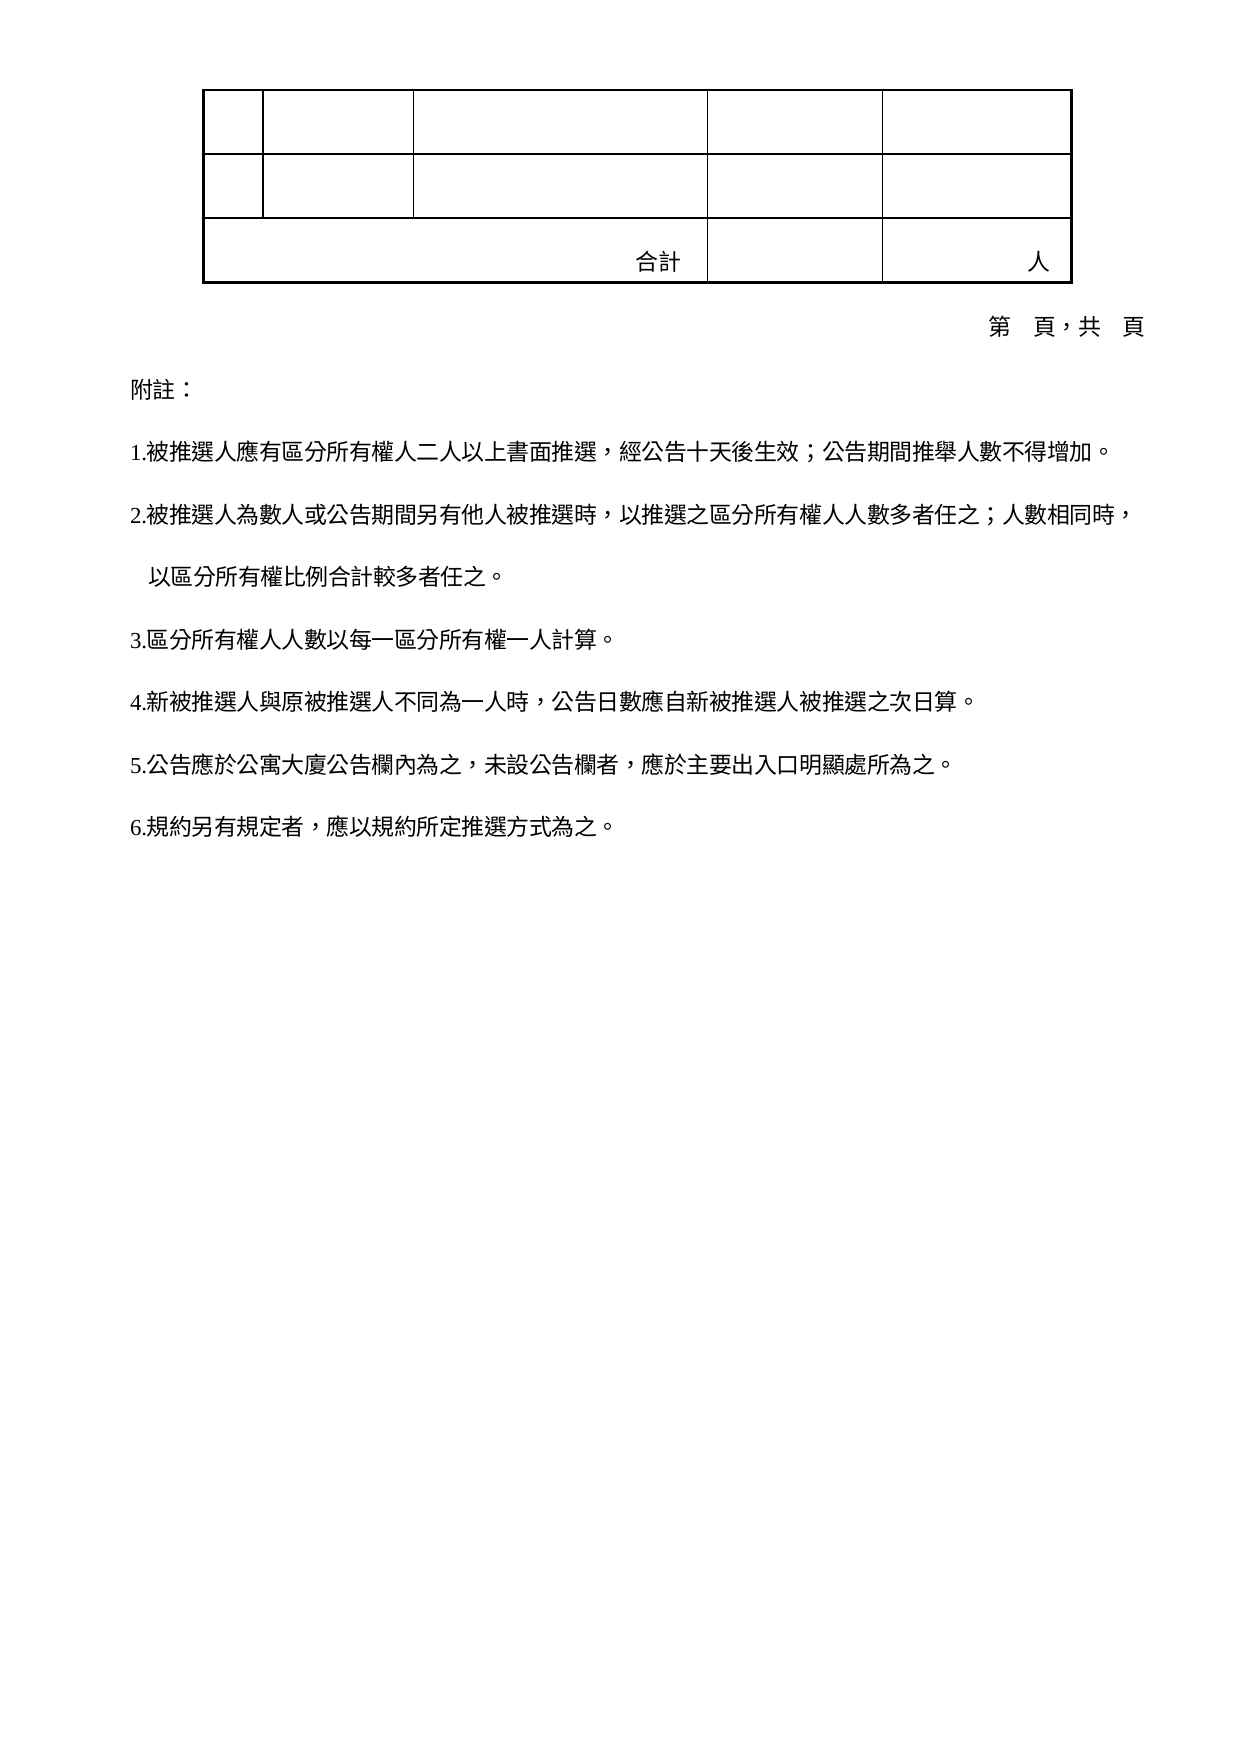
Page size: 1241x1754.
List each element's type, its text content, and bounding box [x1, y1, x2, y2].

text 4.新被推選人與原被推選人不同為一人時，公告日數應自新被推選人被推選之次日算。 [130, 659, 1146, 722]
table_cell [264, 155, 413, 217]
table_cell [205, 91, 262, 153]
table_cell 人 [883, 219, 1070, 281]
table_cell [883, 91, 1070, 153]
table_cell [205, 155, 262, 217]
text 附註： [130, 347, 1146, 409]
text 1.被推選人應有區分所有權人二人以上書面推選，經公告十天後生效；公告期間推舉人數不得增加。 [130, 409, 1146, 472]
table_cell [708, 219, 882, 281]
text 2.被推選人為數人或公告期間另有他人被推選時，以推選之區分所有權人人數多者任之；人數相同時，以區分所有權比例合計較多者任之。 [130, 472, 1146, 597]
table_cell [414, 91, 707, 153]
table_cell [708, 155, 882, 217]
text 第 頁，共 頁 [130, 284, 1146, 347]
text 3.區分所有權人人數以每一區分所有權一人計算。 [130, 597, 1146, 659]
table_cell [708, 91, 882, 153]
table_cell 合計 [205, 219, 707, 281]
table_cell [414, 155, 707, 217]
table_cell [883, 155, 1070, 217]
text 5.公告應於公寓大廈公告欄內為之，未設公告欄者，應於主要出入口明顯處所為之。 [130, 722, 1146, 784]
text 6.規約另有規定者，應以規約所定推選方式為之。 [130, 784, 1146, 847]
table_cell [264, 91, 413, 153]
